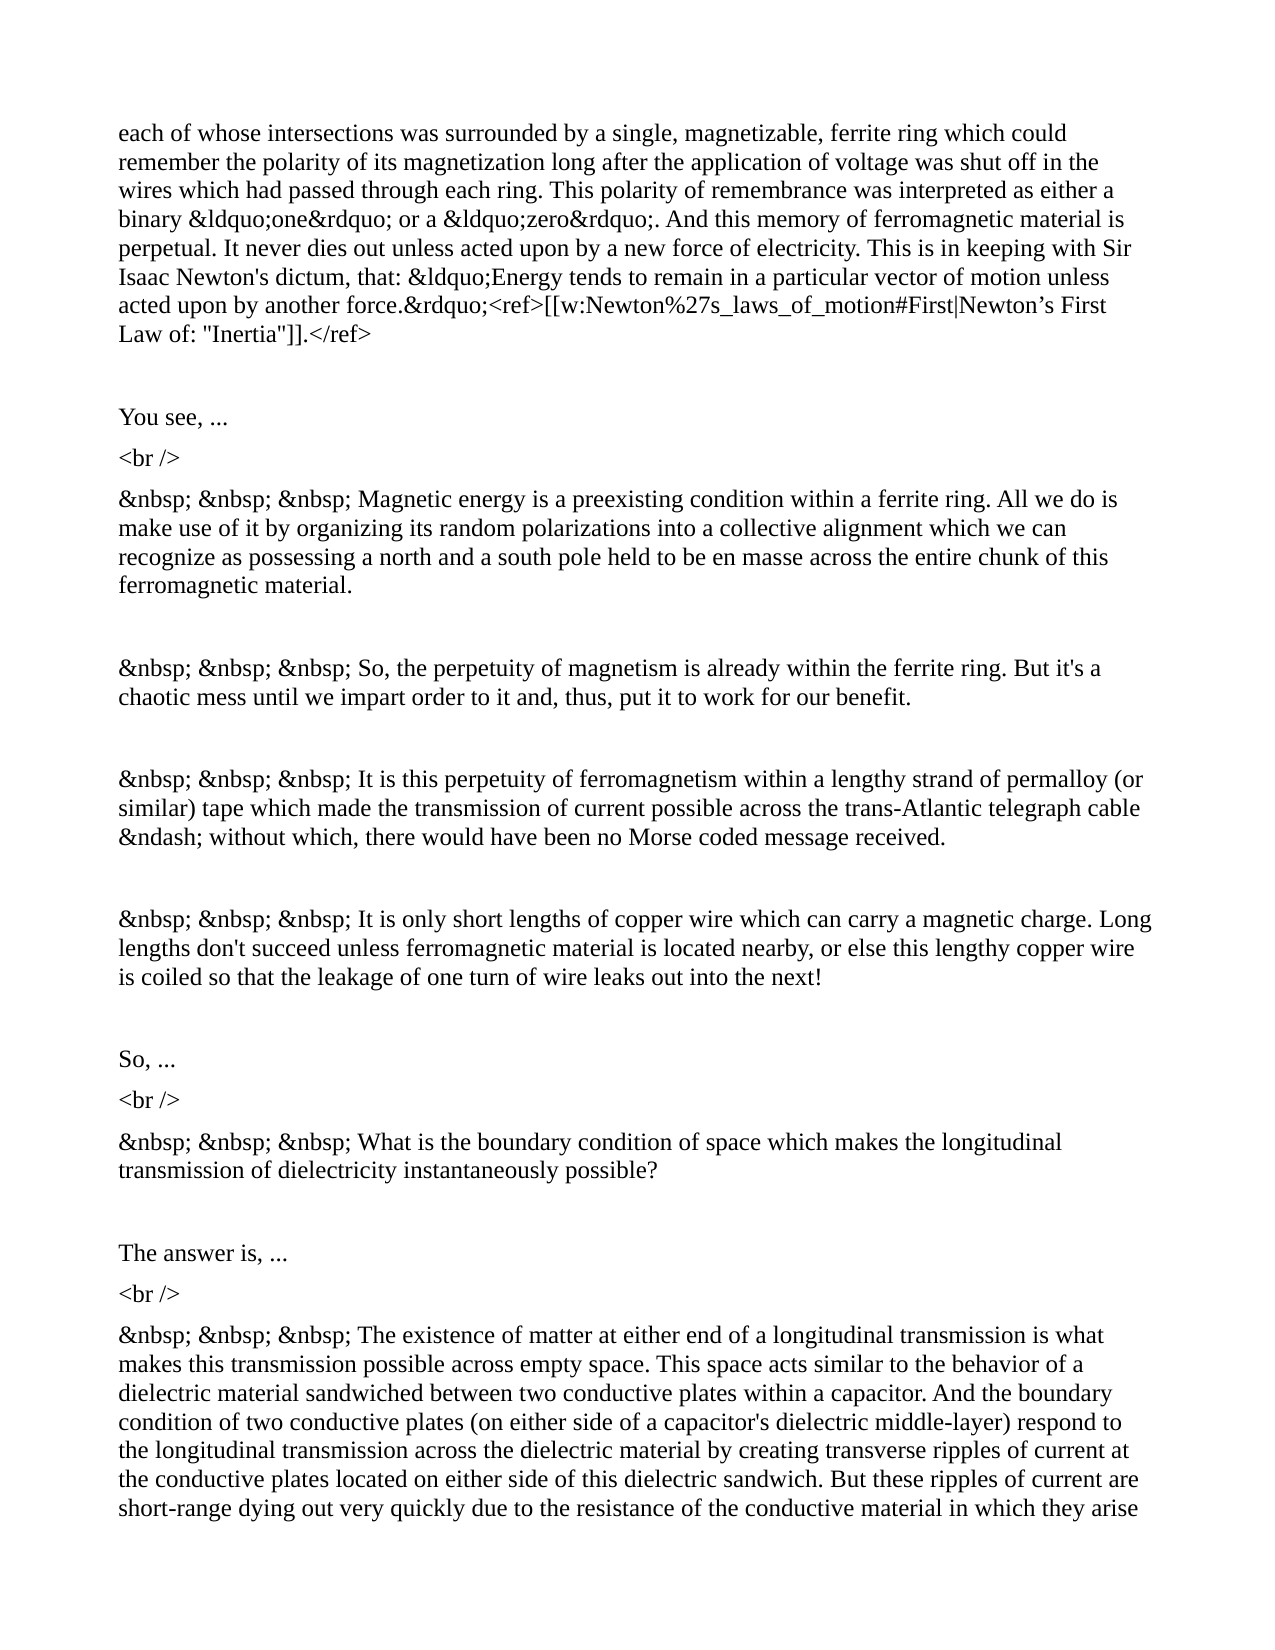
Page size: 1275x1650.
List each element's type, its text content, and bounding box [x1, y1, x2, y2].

text each of whose intersections was surrounded by a single, magnetizable, ferrite ring which could remember the polarity of its magnetization long after the application of voltage was shut off in the wires which had passed through each ring. This polarity of remembrance was interpreted as either a binary &ldquo;one&rdquo; or a &ldquo;zero&rdquo;. And this memory of ferromagnetic material is perpetual. It never dies out unless acted upon by a new force of electricity. This is in keeping with Sir Isaac Newton's dictum, that: &ldquo;Energy tends to remain in a particular vector of motion unless acted upon by another force.&rdquo;<ref>[[w:Newton%27s_laws_of_motion#First|Newton’s First Law of: ''Inertia'']].</ref> [118, 118, 1157, 348]
text &nbsp; &nbsp; &nbsp; It is only short lengths of copper wire which can carry a magnetic charge. Long lengths don't succeed unless ferromagnetic material is located nearby, or else this lengthy copper wire is coiled so that the leakage of one turn of wire leaks out into the next! [118, 904, 1157, 991]
text You see, ... [118, 402, 1157, 431]
text <br /> [118, 443, 1157, 472]
text <br /> [118, 1086, 1157, 1114]
text &nbsp; &nbsp; &nbsp; The existence of matter at either end of a longitudinal transmission is what makes this transmission possible across empty space. This space acts similar to the behavior of a dielectric material sandwiched between two conductive plates within a capacitor. And the boundary condition of two conductive plates (on either side of a capacitor's dielectric middle-layer) respond to the longitudinal transmission across the dielectric material by creating transverse ripples of current at the conductive plates located on either side of this dielectric sandwich. But these ripples of current are short-range dying out very quickly due to the resistance of the conductive material in which they arise [118, 1321, 1157, 1522]
text The answer is, ... [118, 1238, 1157, 1267]
text &nbsp; &nbsp; &nbsp; What is the boundary condition of space which makes the longitudinal transmission of dielectricity instantaneously possible? [118, 1127, 1157, 1184]
text &nbsp; &nbsp; &nbsp; Magnetic energy is a preexisting condition within a ferrite ring. All we do is make use of it by organizing its random polarizations into a collective alignment which we can recognize as possessing a north and a south pole held to be en masse across the entire chunk of this ferromagnetic material. [118, 484, 1157, 599]
text <br /> [118, 1279, 1157, 1308]
text &nbsp; &nbsp; &nbsp; So, the perpetuity of magnetism is already within the ferrite ring. But it's a chaotic mess until we impart order to it and, thus, put it to work for our benefit. [118, 653, 1157, 711]
text &nbsp; &nbsp; &nbsp; It is this perpetuity of ferromagnetism within a lengthy strand of permalloy (or similar) tape which made the transmission of current possible across the trans-Atlantic telegraph cable &ndash; without which, there would have been no Morse coded message received. [118, 764, 1157, 851]
text So, ... [118, 1044, 1157, 1073]
